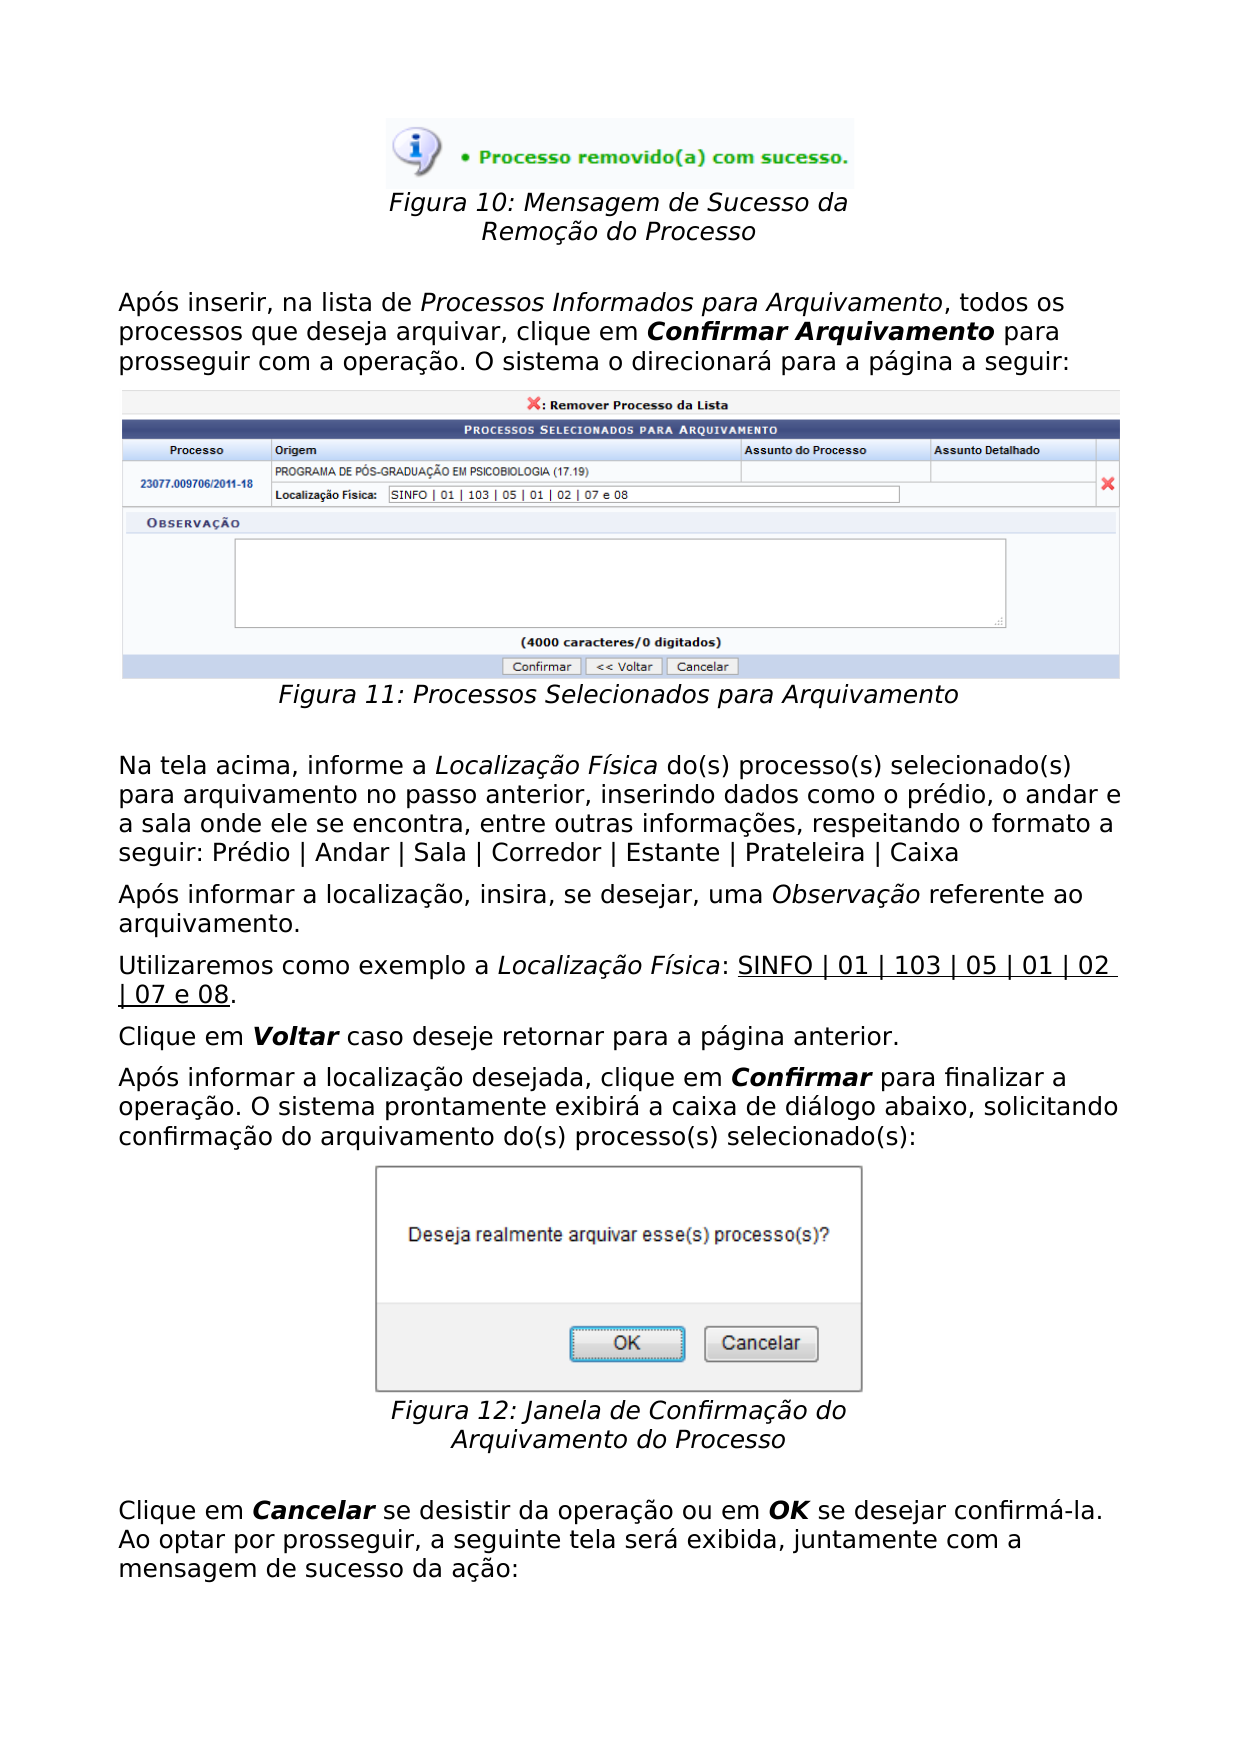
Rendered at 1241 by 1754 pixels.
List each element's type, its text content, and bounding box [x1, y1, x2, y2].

text Na tela acima, informe a Localização Física do(s) processo(s) selecionado(s) para arquivamento no passo anterior, inserindo dados como o prédio, o andar e a sala onde ele se encontra, entre outras informações, respeitando o formato a seguir: Prédio | Andar | Sala | Corredor | Estante | Prateleira | Caixa [118, 751, 1122, 868]
text Figura 10: Mensagem de Sucesso da Remoção do Processo [386, 189, 854, 247]
text Clique em Cancelar se desistir da operação ou em OK se desejar confirmá-la. Ao optar por prosseguir, a seguinte tela será exibida, juntamente com a mensagem de sucesso da ação: [118, 1496, 1122, 1584]
picture [374, 1163, 866, 1397]
picture [385, 118, 855, 189]
text Clique em Voltar caso deseje retornar para a página anterior. [118, 1022, 1122, 1051]
text Após informar a localização desejada, clique em Confirmar para finalizar a operação. O sistema prontamente exibirá a caixa de diálogo abaixo, solicitando confirmação do arquivamento do(s) processo(s) selecionado(s): [118, 1063, 1122, 1151]
text Utilizaremos como exemplo a Localização Física: SINFO | 01 | 103 | 05 | 01 | 02 | 07 e 08. [118, 951, 1122, 1009]
text Após informar a localização, insira, se desejar, uma Observação referente ao arquivamento. [118, 880, 1122, 938]
text Figura 12: Janela de Confirmação do Arquivamento do Processo [375, 1397, 865, 1454]
text Figura 11: Processos Selecionados para Arquivamento [118, 681, 1122, 709]
picture [118, 388, 1123, 681]
text Após inserir, na lista de Processos Informados para Arquivamento, todos os processos que deseja arquivar, clique em Confirmar Arquivamento para prosseguir com a operação. O sistema o direcionará para a página a seguir: [118, 288, 1122, 376]
